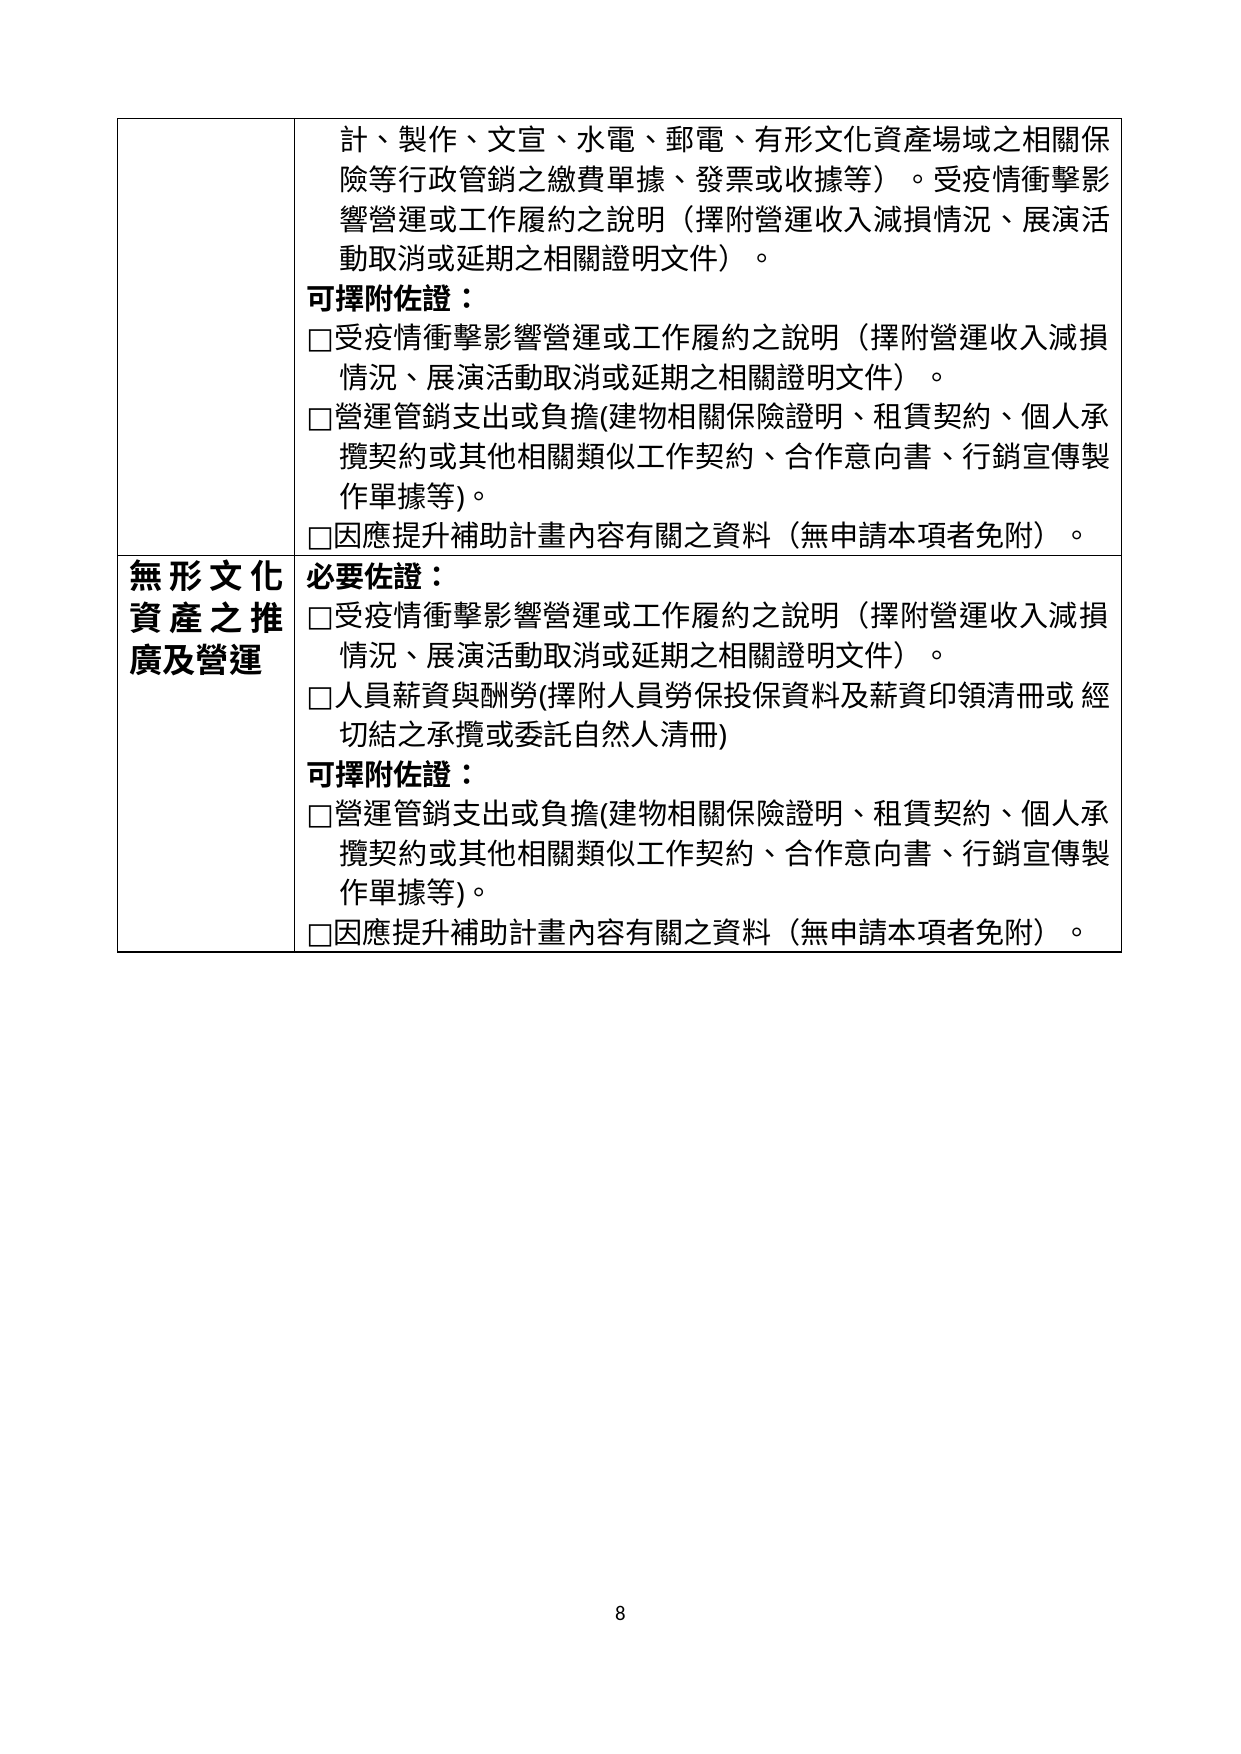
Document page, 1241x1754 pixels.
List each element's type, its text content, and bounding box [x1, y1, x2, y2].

table_cell 無形文化資產之推廣及營運 [118, 556, 294, 951]
table_cell 必要佐證： □受疫情衝擊影響營運或工作履約之說明（擇附營運收入減損情況、展演活動取消或延期之相關證明文件）。 □人員薪資與酬勞(擇附人員勞保投保資料及薪資印領清冊或 經切結之承攬或委託自然人清冊) 可擇附佐證： □營運管銷支出或負擔(建物相關保險證明、租賃契約、個人承攬契約或其他相關類似工作契約、合作意向書、行銷宣傳製作單據等)。 □因應提升補助計畫內容有關之資料（無申請本項者免附）。 [295, 556, 1121, 951]
table_cell [118, 119, 294, 554]
table_cell 計、製作、文宣、水電、郵電、有形文化資產場域之相關保險等行政管銷之繳費單據、發票或收據等）。受疫情衝擊影響營運或工作履約之說明（擇附營運收入減損情況、展演活動取消或延期之相關證明文件）。 可擇附佐證： □受疫情衝擊影響營運或工作履約之說明（擇附營運收入減損情況、展演活動取消或延期之相關證明文件）。 □營運管銷支出或負擔(建物相關保險證明、租賃契約、個人承攬契約或其他相關類似工作契約、合作意向書、行銷宣傳製作單據等)。 □因應提升補助計畫內容有關之資料（無申請本項者免附）。 [295, 119, 1121, 554]
